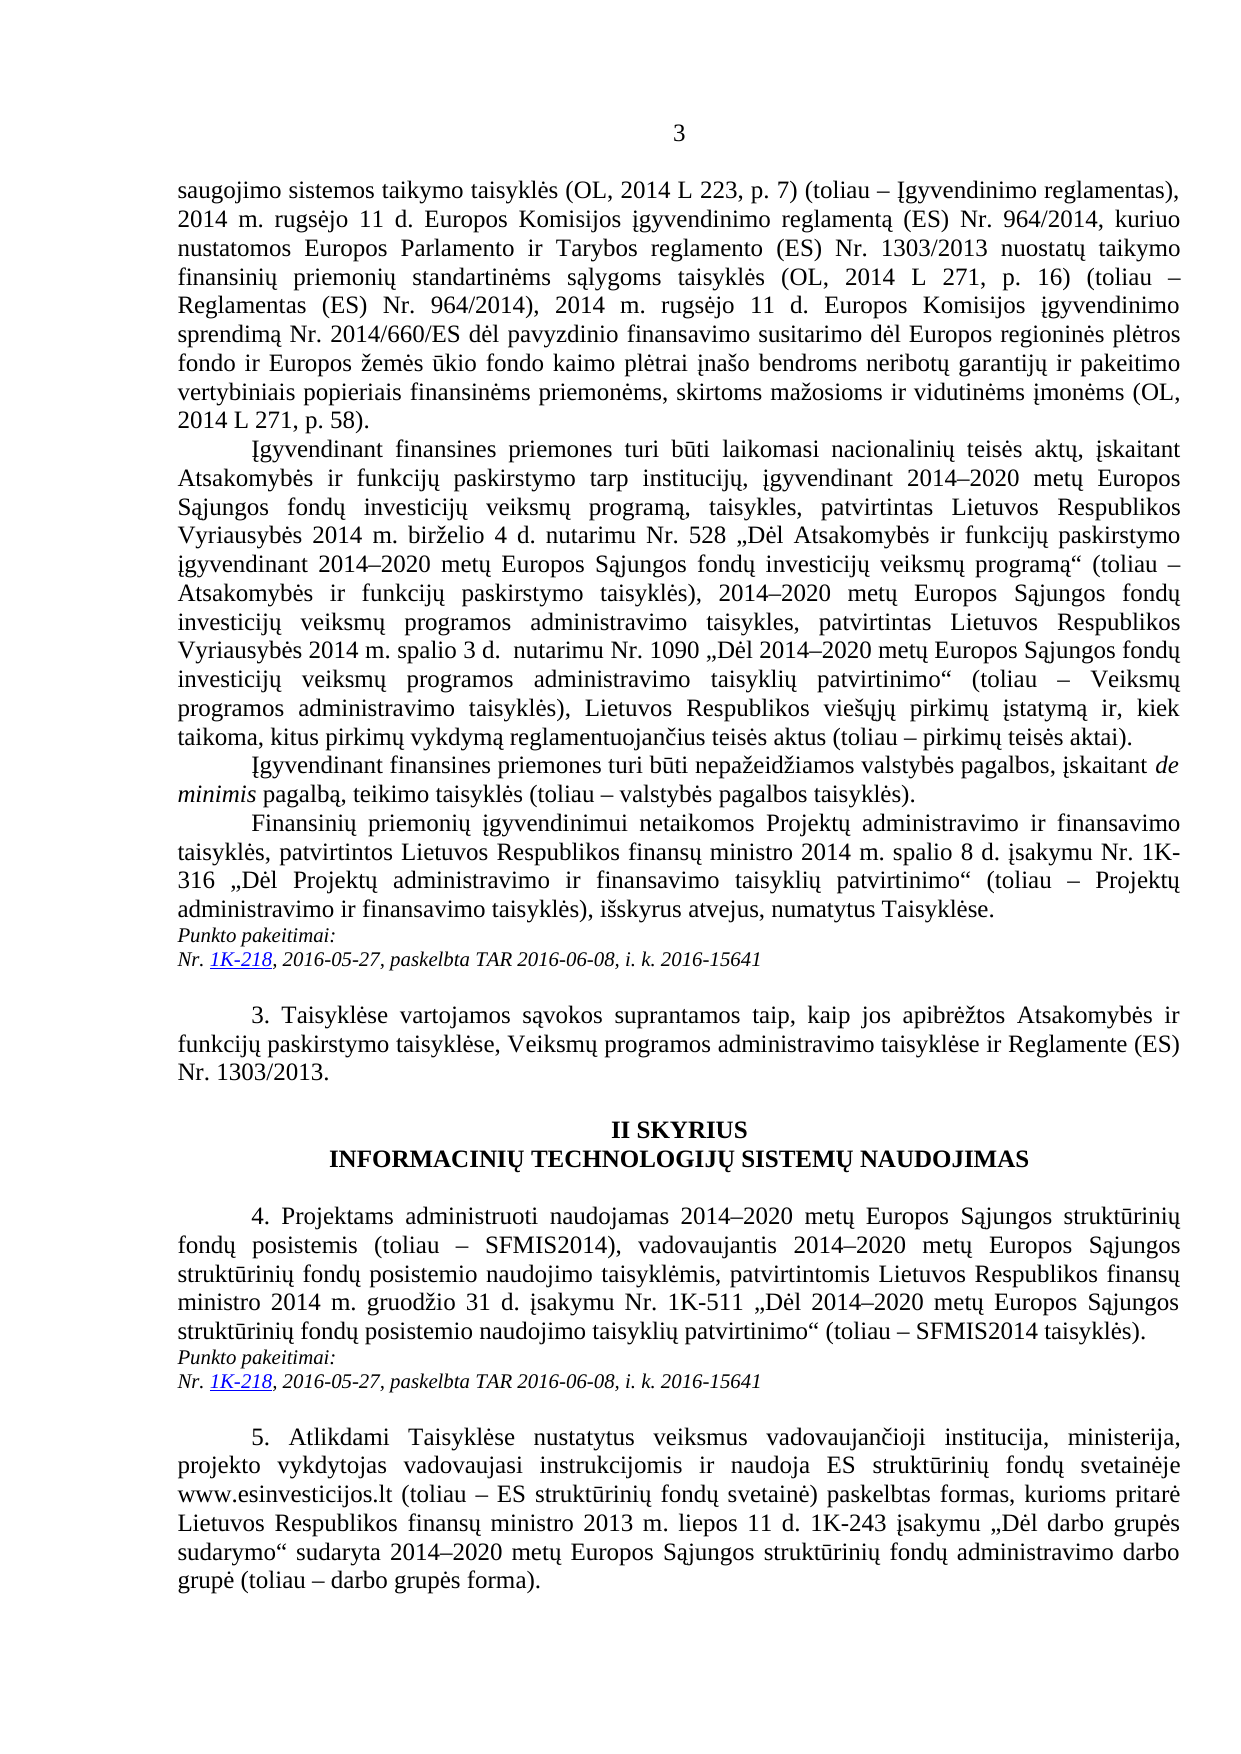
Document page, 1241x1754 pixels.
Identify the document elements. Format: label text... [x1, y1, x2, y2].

text II SKYRIUS [177, 1115, 1181, 1144]
text 5. Atlikdami Taisyklėse nustatytus veiksmus vadovaujančioji institucija, ministerija, projekto vykdytojas vadovaujasi instrukcijomis ir naudoja ES struktūrinių fondų svetainėje www.esinvesticijos.lt (toliau – ES struktūrinių fondų svetainė) paskelbtas formas, kurioms pritarė Lietuvos Respublikos finansų ministro 2013 m. liepos 11 d. 1K-243 įsakymu „Dėl darbo grupės sudarymo“ sudaryta 2014–2020 metų Europos Sąjungos struktūrinių fondų administravimo darbo grupė (toliau – darbo grupės forma). [177, 1422, 1181, 1594]
text 3. Taisyklėse vartojamos sąvokos suprantamos taip, kaip jos apibrėžtos Atsakomybės ir funkcijų paskirstymo taisyklėse, Veiksmų programos administravimo taisyklėse ir Reglamente (ES) Nr. 1303/2013. [177, 1000, 1181, 1086]
text Finansinių priemonių įgyvendinimui netaikomos Projektų administravimo ir finansavimo taisyklės, patvirtintos Lietuvos Respublikos finansų ministro 2014 m. spalio 8 d. įsakymu Nr. 1K-316 „Dėl Projektų administravimo ir finansavimo taisyklių patvirtinimo“ (toliau – Projektų administravimo ir finansavimo taisyklės), išskyrus atvejus, numatytus Taisyklėse. [177, 808, 1181, 923]
text Punkto pakeitimai: [177, 1345, 1181, 1369]
text Nr. 1K-218, 2016-05-27, paskelbta TAR 2016-06-08, i. k. 2016-15641 [177, 1369, 1181, 1393]
text Įgyvendinant finansines priemones turi būti nepažeidžiamos valstybės pagalbos, įskaitant de minimis pagalbą, teikimo taisyklės (toliau – valstybės pagalbos taisyklės). [177, 751, 1181, 808]
text Įgyvendinant finansines priemones turi būti laikomasi nacionalinių teisės aktų, įskaitant Atsakomybės ir funkcijų paskirstymo tarp institucijų, įgyvendinant 2014–2020 metų Europos Sąjungos fondų investicijų veiksmų programą, taisykles, patvirtintas Lietuvos Respublikos Vyriausybės 2014 m. birželio 4 d. nutarimu Nr. 528 „Dėl Atsakomybės ir funkcijų paskirstymo įgyvendinant 2014–2020 metų Europos Sąjungos fondų investicijų veiksmų programą“ (toliau – Atsakomybės ir funkcijų paskirstymo taisyklės), 2014–2020 metų Europos Sąjungos fondų investicijų veiksmų programos administravimo taisykles, patvirtintas Lietuvos Respublikos Vyriausybės 2014 m. spalio 3 d. nutarimu Nr. 1090 „Dėl 2014–2020 metų Europos Sąjungos fondų investicijų veiksmų programos administravimo taisyklių patvirtinimo“ (toliau – Veiksmų programos administravimo taisyklės), Lietuvos Respublikos viešųjų pirkimų įstatymą ir, kiek taikoma, kitus pirkimų vykdymą reglamentuojančius teisės aktus (toliau – pirkimų teisės aktai). [177, 434, 1181, 751]
text 4. Projektams administruoti naudojamas 2014–2020 metų Europos Sąjungos struktūrinių fondų posistemis (toliau – SFMIS2014), vadovaujantis 2014–2020 metų Europos Sąjungos struktūrinių fondų posistemio naudojimo taisyklėmis, patvirtintomis Lietuvos Respublikos finansų ministro 2014 m. gruodžio 31 d. įsakymu Nr. 1K-511 „Dėl 2014–2020 metų Europos Sąjungos struktūrinių fondų posistemio naudojimo taisyklių patvirtinimo“ (toliau – SFMIS2014 taisyklės). [177, 1201, 1181, 1345]
text saugojimo sistemos taikymo taisyklės (OL, 2014 L 223, p. 7) (toliau – Įgyvendinimo reglamentas), 2014 m. rugsėjo 11 d. Europos Komisijos įgyvendinimo reglamentą (ES) Nr. 964/2014, kuriuo nustatomos Europos Parlamento ir Tarybos reglamento (ES) Nr. 1303/2013 nuostatų taikymo finansinių priemonių standartinėms sąlygoms taisyklės (OL, 2014 L 271, p. 16) (toliau – Reglamentas (ES) Nr. 964/2014), 2014 m. rugsėjo 11 d. Europos Komisijos įgyvendinimo sprendimą Nr. 2014/660/ES dėl pavyzdinio finansavimo susitarimo dėl Europos regioninės plėtros fondo ir Europos žemės ūkio fondo kaimo plėtrai įnašo bendroms neribotų garantijų ir pakeitimo vertybiniais popieriais finansinėms priemonėms, skirtoms mažosioms ir vidutinėms įmonėms (OL, 2014 L 271, p. 58). [177, 176, 1181, 434]
text Nr. 1K-218, 2016-05-27, paskelbta TAR 2016-06-08, i. k. 2016-15641 [177, 947, 1181, 971]
text INFORMACINIŲ TECHNOLOGIJŲ SISTEMŲ NAUDOJIMAS [177, 1144, 1181, 1172]
text Punkto pakeitimai: [177, 923, 1181, 947]
